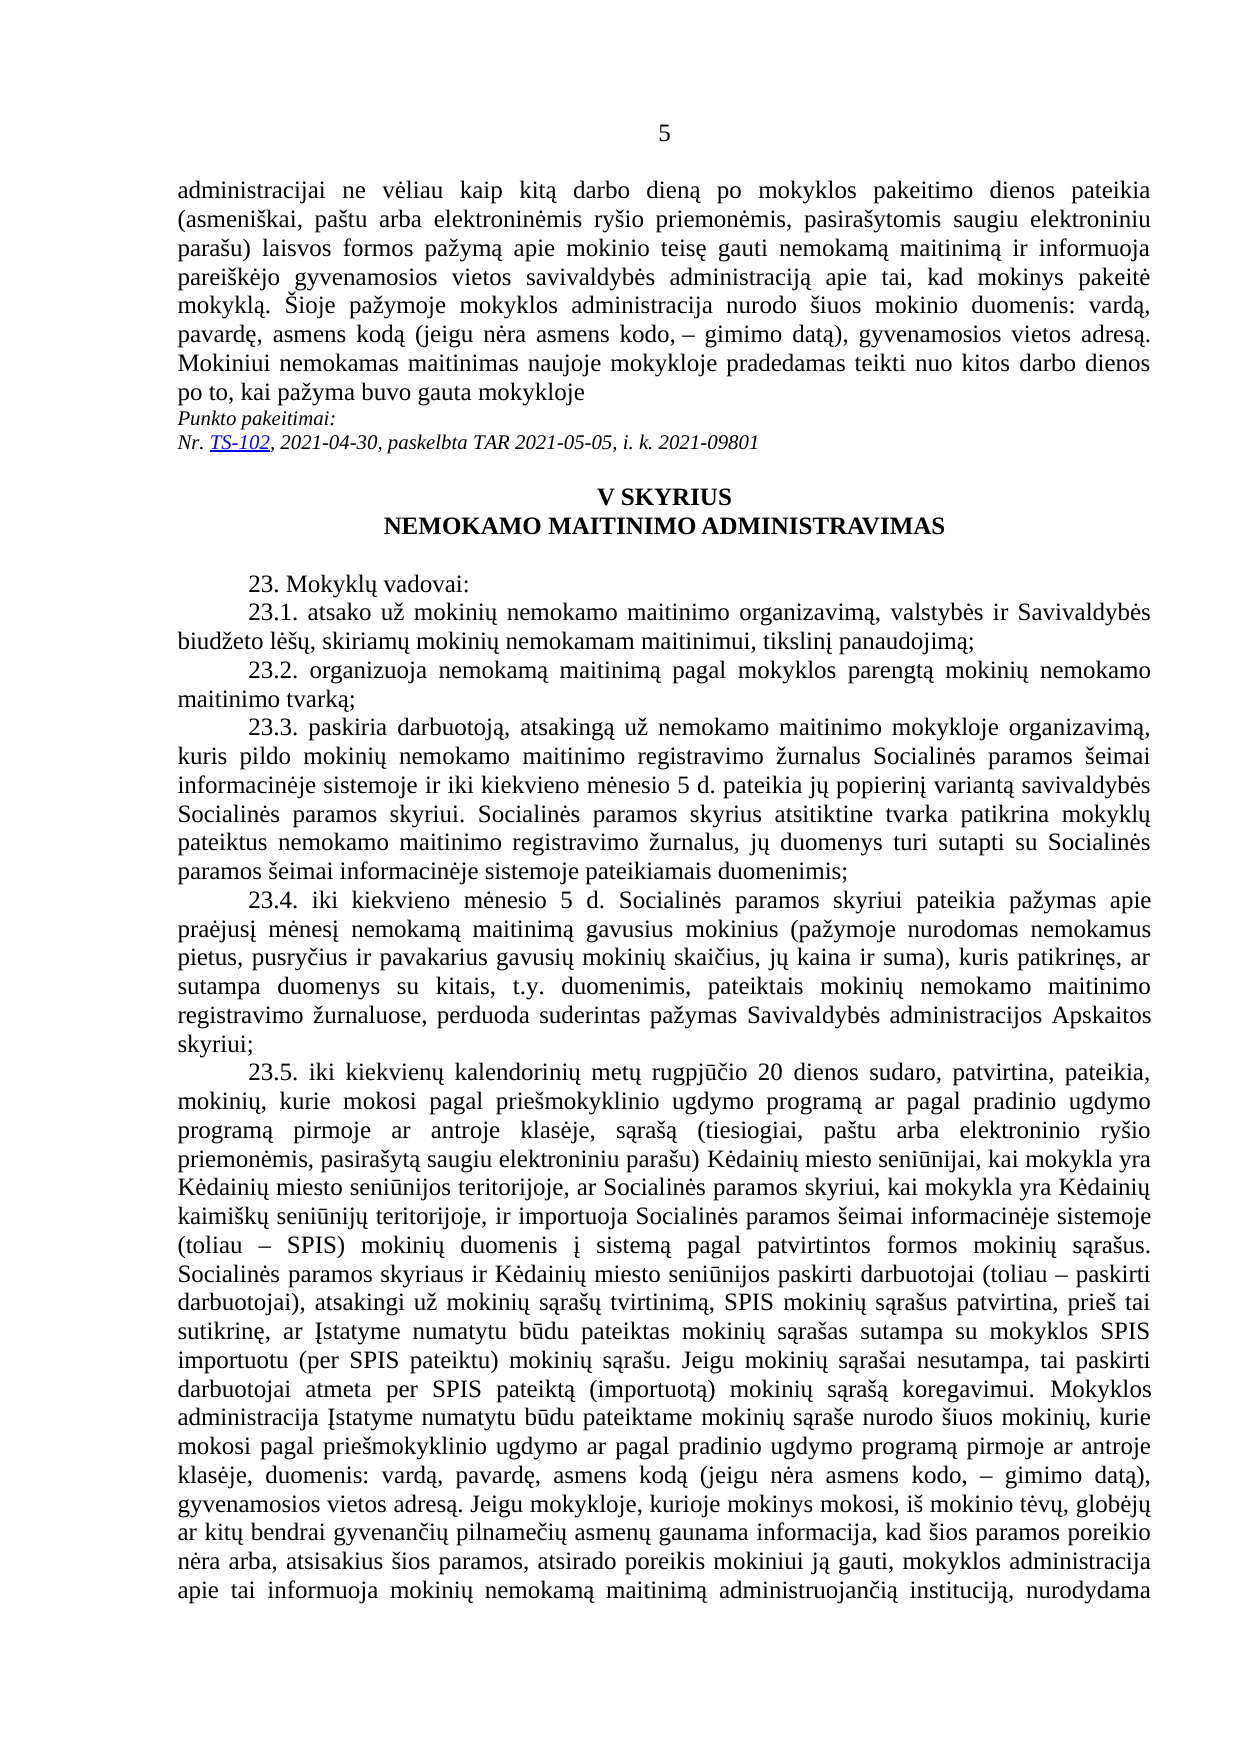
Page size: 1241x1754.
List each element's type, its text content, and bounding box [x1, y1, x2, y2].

text 23.3. paskiria darbuotoją, atsakingą už nemokamo maitinimo mokykloje organizavimą, kuris pildo mokinių nemokamo maitinimo registravimo žurnalus Socialinės paramos šeimai informacinėje sistemoje ir iki kiekvieno mėnesio 5 d. pateikia jų popierinį variantą savivaldybės Socialinės paramos skyriui. Socialinės paramos skyrius atsitiktine tvarka patikrina mokyklų pateiktus nemokamo maitinimo registravimo žurnalus, jų duomenys turi sutapti su Socialinės paramos šeimai informacinėje sistemoje pateikiamais duomenimis; [177, 712, 1152, 885]
text V SKYRIUS [177, 482, 1152, 511]
text 23.5. iki kiekvienų kalendorinių metų rugpjūčio 20 dienos sudaro, patvirtina, pateikia, mokinių, kurie mokosi pagal priešmokyklinio ugdymo programą ar pagal pradinio ugdymo programą pirmoje ar antroje klasėje, sąrašą (tiesiogiai, paštu arba elektroninio ryšio priemonėmis, pasirašytą saugiu elektroniniu parašu) Kėdainių miesto seniūnijai, kai mokykla yra Kėdainių miesto seniūnijos teritorijoje, ar Socialinės paramos skyriui, kai mokykla yra Kėdainių kaimiškų seniūnijų teritorijoje, ir importuoja Socialinės paramos šeimai informacinėje sistemoje (toliau – SPIS) mokinių duomenis į sistemą pagal patvirtintos formos mokinių sąrašus. Socialinės paramos skyriaus ir Kėdainių miesto seniūnijos paskirti darbuotojai (toliau – paskirti darbuotojai), atsakingi už mokinių sąrašų tvirtinimą, SPIS mokinių sąrašus patvirtina, prieš tai sutikrinę, ar Įstatyme numatytu būdu pateiktas mokinių sąrašas sutampa su mokyklos SPIS importuotu (per SPIS pateiktu) mokinių sąrašu. Jeigu mokinių sąrašai nesutampa, tai paskirti darbuotojai atmeta per SPIS pateiktą (importuotą) mokinių sąrašą koregavimui. Mokyklos administracija Įstatyme numatytu būdu pateiktame mokinių sąraše nurodo šiuos mokinių, kurie mokosi pagal priešmokyklinio ugdymo ar pagal pradinio ugdymo programą pirmoje ar antroje klasėje, duomenis: vardą, pavardę, asmens kodą (jeigu nėra asmens kodo, – gimimo datą), gyvenamosios vietos adresą. Jeigu mokykloje, kurioje mokinys mokosi, iš mokinio tėvų, globėjų ar kitų bendrai gyvenančių pilnamečių asmenų gaunama informacija, kad šios paramos poreikio nėra arba, atsisakius šios paramos, atsirado poreikis mokiniui ją gauti, mokyklos administracija apie tai informuoja mokinių nemokamą maitinimą administruojančią instituciją, nurodydama [177, 1057, 1152, 1604]
text administracijai ne vėliau kaip kitą darbo dieną po mokyklos pakeitimo dienos pateikia (asmeniškai, paštu arba elektroninėmis ryšio priemonėmis, pasirašytomis saugiu elektroniniu parašu) laisvos formos pažymą apie mokinio teisę gauti nemokamą maitinimą ir informuoja pareiškėjo gyvenamosios vietos savivaldybės administraciją apie tai, kad mokinys pakeitė mokyklą. Šioje pažymoje mokyklos administracija nurodo šiuos mokinio duomenis: vardą, pavardę, asmens kodą (jeigu nėra asmens kodo, – gimimo datą), gyvenamosios vietos adresą. Mokiniui nemokamas maitinimas naujoje mokykloje pradedamas teikti nuo kitos darbo dienos po to, kai pažyma buvo gauta mokykloje [177, 176, 1152, 406]
text Nr. TS-102, 2021-04-30, paskelbta TAR 2021-05-05, i. k. 2021-09801 [177, 430, 1152, 454]
text 23. Mokyklų vadovai: [177, 569, 1152, 597]
text Punkto pakeitimai: [177, 406, 1152, 430]
text 23.2. organizuoja nemokamą maitinimą pagal mokyklos parengtą mokinių nemokamo maitinimo tvarką; [177, 655, 1152, 712]
text 23.1. atsako už mokinių nemokamo maitinimo organizavimą, valstybės ir Savivaldybės biudžeto lėšų, skiriamų mokinių nemokamam maitinimui, tikslinį panaudojimą; [177, 597, 1152, 655]
text 23.4. iki kiekvieno mėnesio 5 d. Socialinės paramos skyriui pateikia pažymas apie praėjusį mėnesį nemokamą maitinimą gavusius mokinius (pažymoje nurodomas nemokamus pietus, pusryčius ir pavakarius gavusių mokinių skaičius, jų kaina ir suma), kuris patikrinęs, ar sutampa duomenys su kitais, t.y. duomenimis, pateiktais mokinių nemokamo maitinimo registravimo žurnaluose, perduoda suderintas pažymas Savivaldybės administracijos Apskaitos skyriui; [177, 885, 1152, 1057]
text NEMOKAMO MAITINIMO ADMINISTRAVIMAS [177, 511, 1152, 540]
